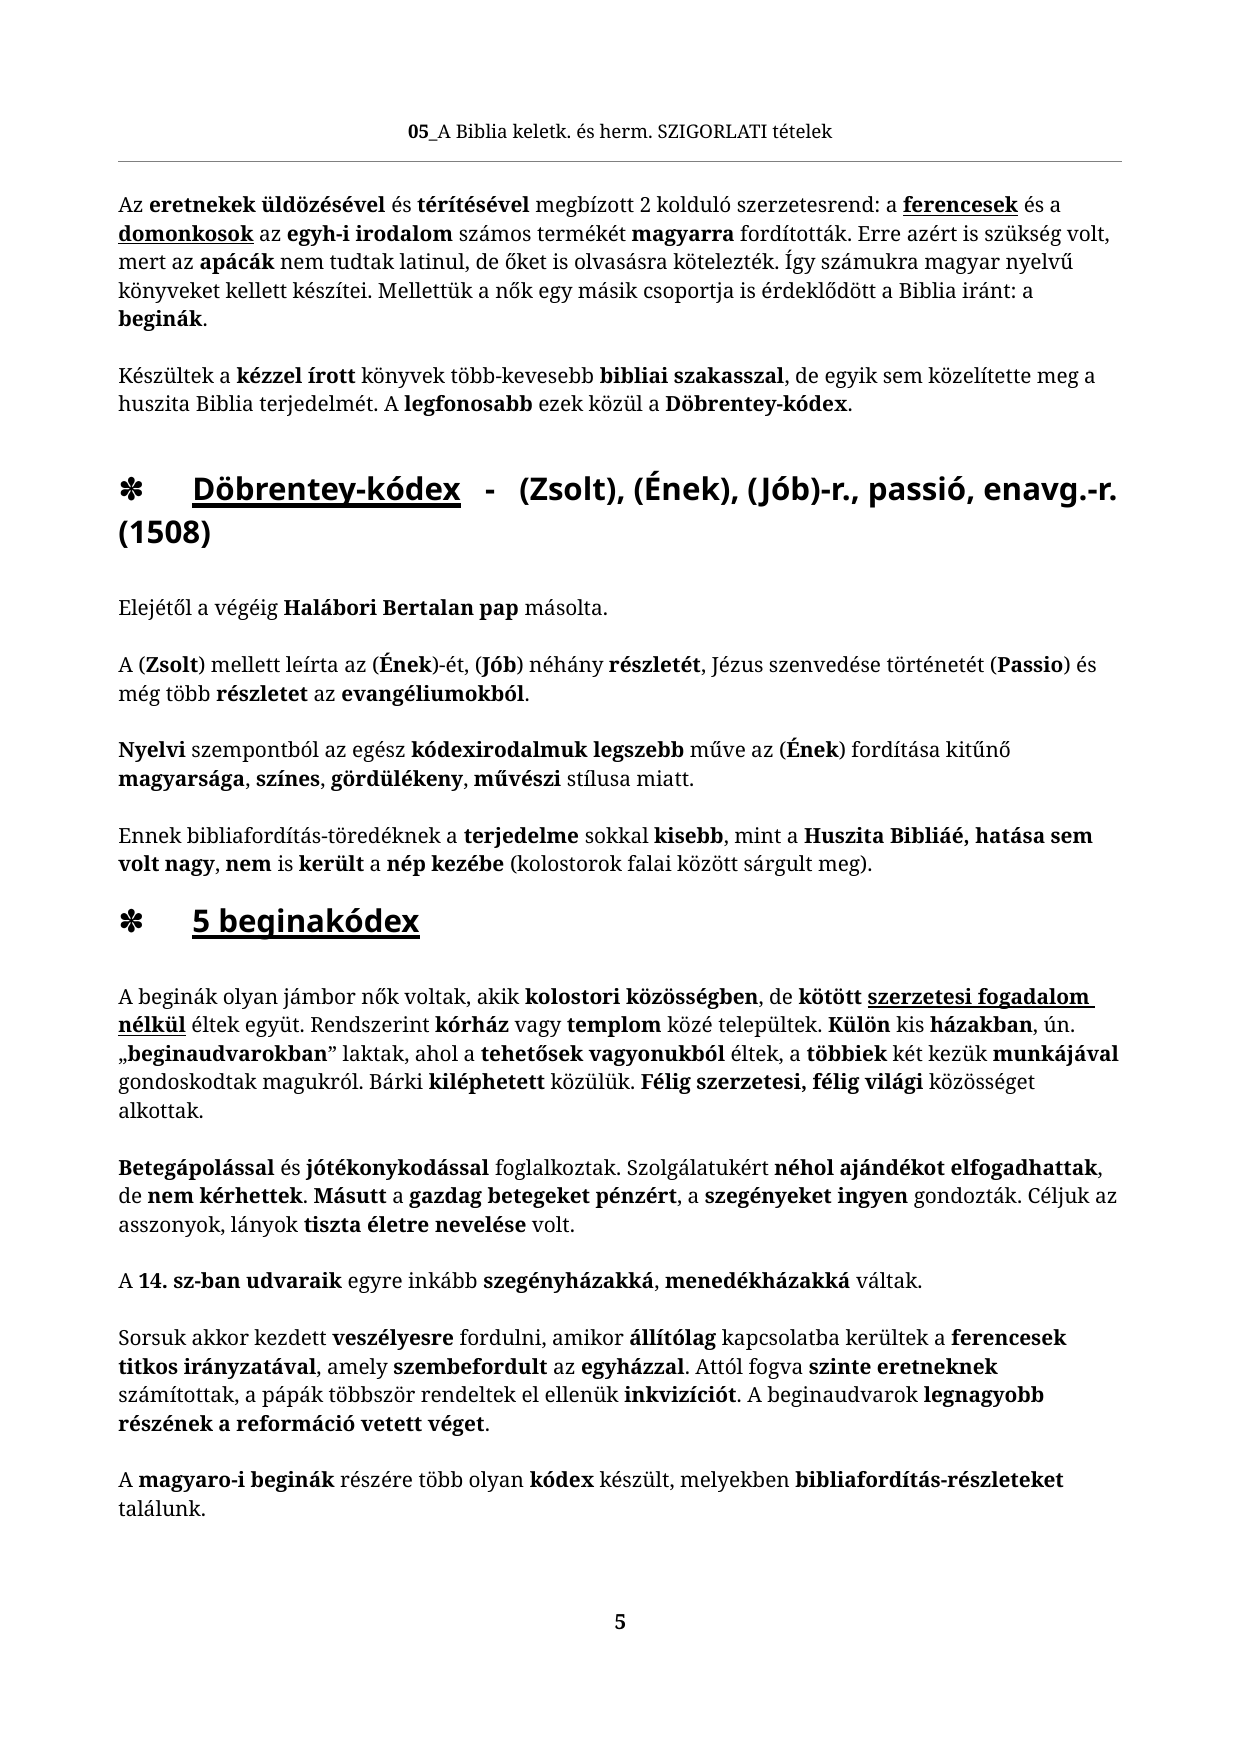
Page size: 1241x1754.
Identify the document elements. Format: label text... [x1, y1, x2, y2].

list A beginák olyan jámbor nők voltak, akik kolostori közösségben, de kötött szerzetesi fogadalom nélkül éltek együt. Rendszerint kórház vagy templom közé települtek. Külön kis házakban, ún. „beginaudvarokban” laktak, ahol a tehetősek vagyonukból éltek, a többiek két kezük munkájával gondoskodtak magukról. Bárki kiléphetett közülük. Félig szerzetesi, félig világi közösséget alkottak. [118, 982, 1122, 1124]
list Nyelvi szempontból az egész kódexirodalmuk legszebb műve az (Ének) fordítása kitűnő magyarsága, színes, gördülékeny, művészi stílusa miatt. [118, 736, 1122, 792]
list A magyaro-i beginák részére több olyan kódex készült, melyekben bibliafordítás-részleteket találunk. [118, 1466, 1122, 1522]
list Betegápolással és jótékonykodással foglalkoztak. Szolgálatukért néhol ajándékot elfogadhattak, de nem kérhettek. Másutt a gazdag betegeket pénzért, a szegényeket ingyen gondozták. Céljuk az asszonyok, lányok tiszta életre nevelése volt. [118, 1153, 1122, 1238]
list Elejétől a végéig Halábori Bertalan pap másolta. [118, 593, 1122, 622]
subtitle 5 beginakódex [118, 899, 1122, 941]
list A 14. sz-ban udvaraik egyre inkább szegényházakká, menedékházakká váltak. [118, 1267, 1122, 1295]
list Ennek bibliafordítás-töredéknek a terjedelme sokkal kisebb, mint a Huszita Bibliáé, hatása sem volt nagy, nem is került a nép kezébe (kolostorok falai között sárgult meg). [118, 821, 1122, 878]
subtitle Döbrentey-kódex - (Zsolt), (Ének), (Jób)-r., passió, enavg.-r. (1508) [118, 467, 1122, 552]
list Sorsuk akkor kezdett veszélyesre fordulni, amikor állítólag kapcsolatba kerültek a ferencesek titkos irányzatával, amely szembefordult az egyházzal. Attól fogva szinte eretneknek számítottak, a pápák többször rendeltek el ellenük inkvizíciót. A beginaudvarok legnagyobb részének a reformáció vetett véget. [118, 1323, 1122, 1437]
list A (Zsolt) mellett leírta az (Ének)-ét, (Jób) néhány részletét, Jézus szenvedése történetét (Passio) és még több részletet az evangéliumokból. [118, 650, 1122, 707]
list Az eretnekek üldözésével és térítésével megbízott 2 kolduló szerzetesrend: a ferencesek és a domonkosok az egyh-i irodalom számos termékét magyarra fordították. Erre azért is szükség volt, mert az apácák nem tudtak latinul, de őket is olvasásra kötelezték. Így számukra magyar nyelvű könyveket kellett készítei. Mellettük a nők egy másik csoportja is érdeklődött a Biblia iránt: a beginák. [118, 191, 1122, 333]
list Készültek a kézzel írott könyvek több-kevesebb bibliai szakasszal, de egyik sem közelítette meg a huszita Biblia terjedelmét. A legfonosabb ezek közül a Döbrentey-kódex. [118, 361, 1122, 418]
